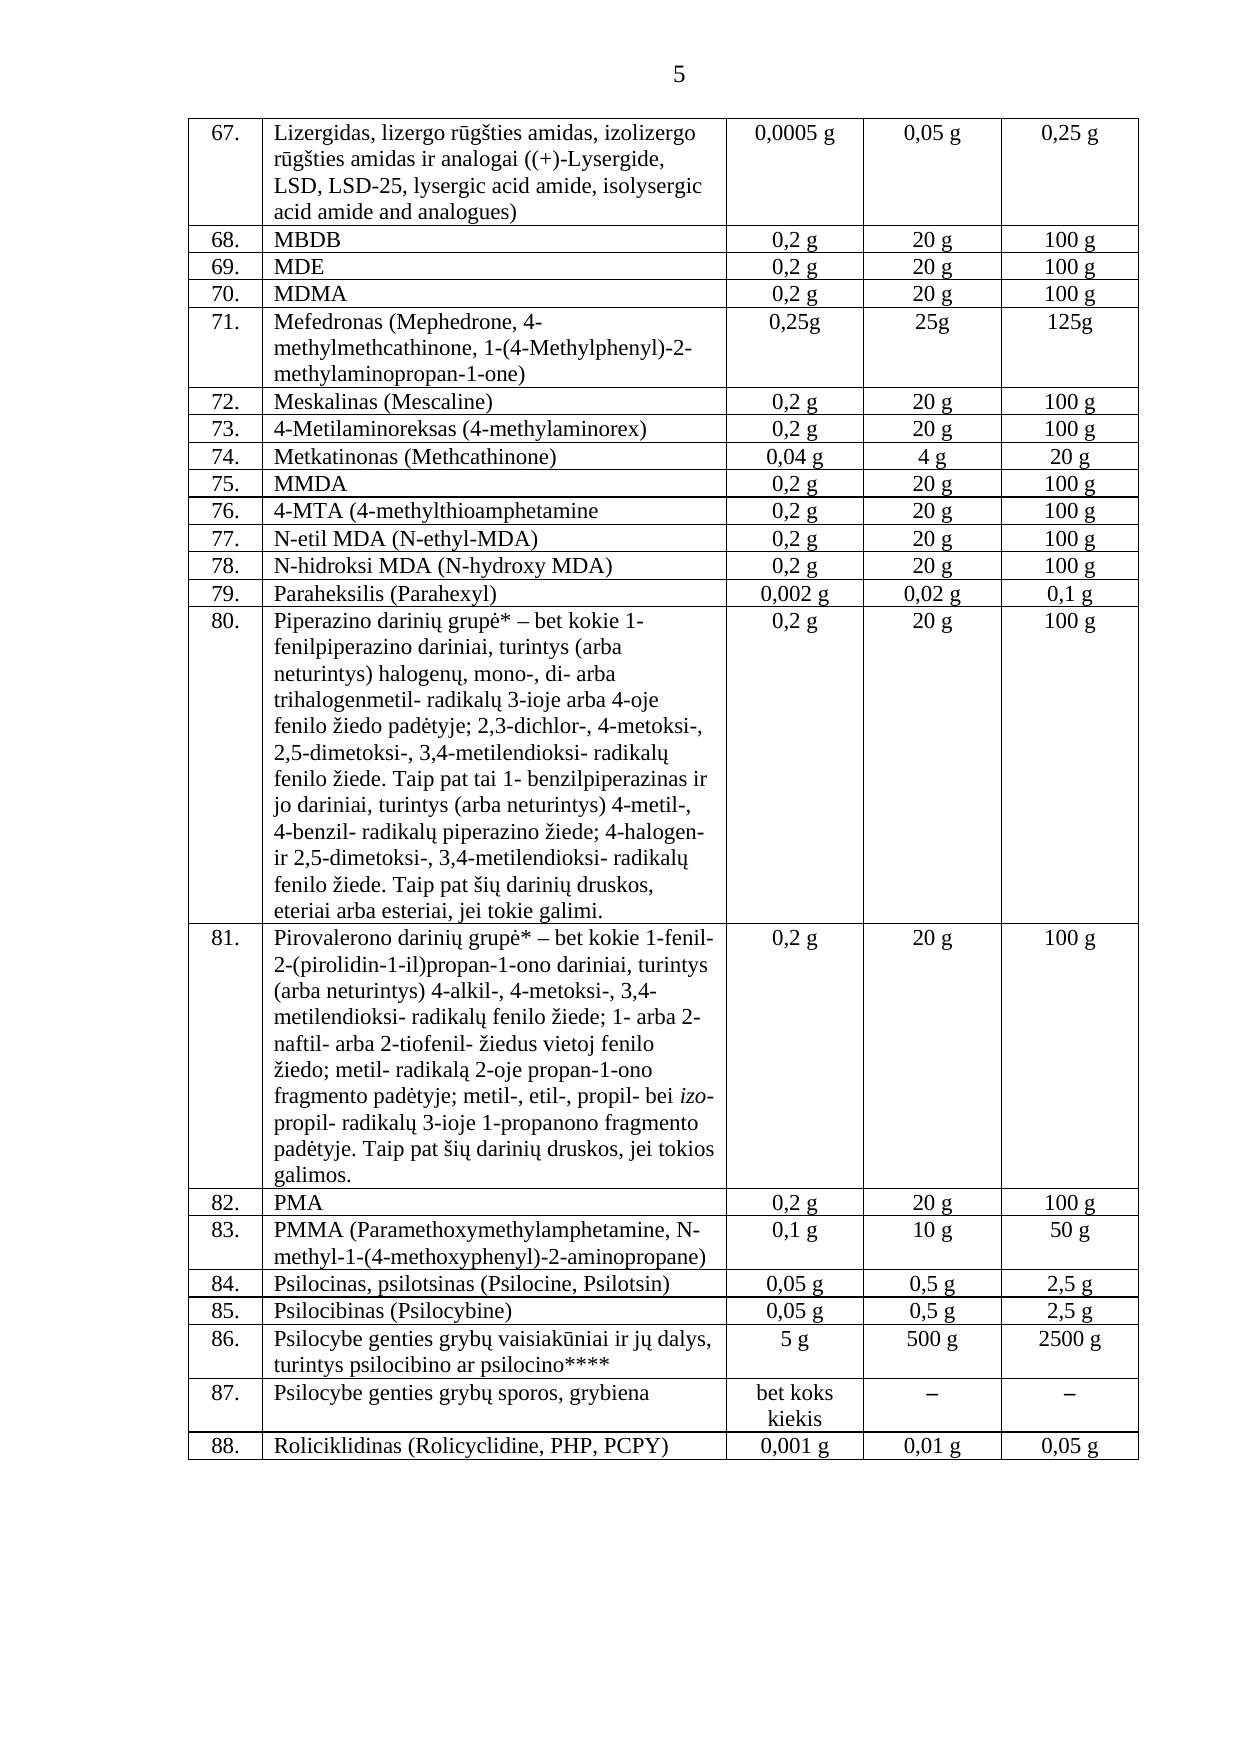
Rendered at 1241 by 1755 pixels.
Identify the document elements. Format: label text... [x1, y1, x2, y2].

table_cell PMMA (Paramethoxymethylamphetamine, N-methyl-1-(4-methoxyphenyl)-2-aminopropane) [263, 1216, 726, 1269]
table_cell 0,002 g [727, 580, 863, 606]
table_cell 20 g [864, 924, 1001, 1188]
table_cell 2,5 g [1002, 1298, 1138, 1324]
table_cell 74. [189, 443, 262, 469]
table_cell 20 g [864, 226, 1001, 252]
table_cell 100 g [1002, 607, 1138, 923]
table_cell Piperazino darinių grupė* – bet kokie 1-fenilpiperazino dariniai, turintys (arba neturintys) halogenų, mono-, di- arba trihalogenmetil- radikalų 3-ioje arba 4-oje fenilo žiedo padėtyje; 2,3-dichlor-, 4-metoksi-, 2,5-dimetoksi-, 3,4-metilendioksi- radikalų fenilo žiede. Taip pat tai 1- benzilpiperazinas ir jo dariniai, turintys (arba neturintys) 4-metil-, 4-benzil- radikalų piperazino žiede; 4-halogen- ir 2,5-dimetoksi-, 3,4-metilendioksi- radikalų fenilo žiede. Taip pat šių darinių druskos, eteriai arba esteriai, jei tokie galimi. [263, 607, 726, 923]
table_cell 2,5 g [1002, 1270, 1138, 1296]
table_cell 82. [189, 1189, 262, 1215]
table_cell 0,2 g [727, 415, 863, 442]
table_cell Psilocinas, psilotsinas (Psilocine, Psilotsin) [263, 1270, 726, 1296]
table_cell 20 g [864, 415, 1001, 442]
table_cell Mefedronas (Mephedrone, 4-methylmethcathinone, 1-(4-Methylphenyl)-2-methylaminopropan-1-one) [263, 308, 726, 387]
table_cell Metkatinonas (Methcathinone) [263, 443, 726, 469]
table_cell 0,2 g [727, 470, 863, 496]
table_cell 100 g [1002, 525, 1138, 551]
table_cell 77. [189, 525, 262, 551]
table_cell Meskalinas (Mescaline) [263, 388, 726, 414]
table_cell 0,2 g [727, 1189, 863, 1215]
table_cell 0,1 g [727, 1216, 863, 1269]
table_cell 4-Metilaminoreksas (4-methylaminorex) [263, 415, 726, 442]
table_cell 0,05 g [864, 119, 1001, 224]
table_cell 100 g [1002, 280, 1138, 307]
table_cell 0,5 g [864, 1298, 1001, 1324]
table_cell 0,1 g [1002, 580, 1138, 606]
table_cell 0,05 g [1002, 1433, 1138, 1459]
table_cell 73. [189, 415, 262, 442]
table_cell Roliciklidinas (Rolicyclidine, PHP, PCPY) [263, 1433, 726, 1459]
table_cell 0,05 g [727, 1270, 863, 1296]
table_cell 0,01 g [864, 1433, 1001, 1459]
table_cell 0,2 g [727, 253, 863, 279]
table_cell PMA [263, 1189, 726, 1215]
table_cell 0,02 g [864, 580, 1001, 606]
table_cell 0,25 g [1002, 119, 1138, 224]
table_cell – [1002, 1379, 1138, 1431]
table_cell 20 g [864, 607, 1001, 923]
table_cell 20 g [864, 525, 1001, 551]
table_cell 2500 g [1002, 1325, 1138, 1378]
table_cell Pirovalerono darinių grupė* – bet kokie 1-fenil-2-(pirolidin-1-il)propan-1-ono dariniai, turintys (arba neturintys) 4-alkil-, 4-metoksi-, 3,4-metilendioksi- radikalų fenilo žiede; 1- arba 2-naftil- arba 2-tiofenil- žiedus vietoj fenilo žiedo; metil- radikalą 2-oje propan-1-ono fragmento padėtyje; metil-, etil-, propil- bei izo-propil- radikalų 3-ioje 1-propanono fragmento padėtyje. Taip pat šių darinių druskos, jei tokios galimos. [263, 924, 726, 1188]
table_cell 85. [189, 1298, 262, 1324]
table_cell 79. [189, 580, 262, 606]
table_cell 0,2 g [727, 280, 863, 307]
table_cell Psilocybe genties grybų sporos, grybiena [263, 1379, 726, 1431]
table_cell 100 g [1002, 552, 1138, 579]
table_cell 83. [189, 1216, 262, 1269]
table_cell 68. [189, 226, 262, 252]
table_cell 20 g [864, 253, 1001, 279]
table_cell 69. [189, 253, 262, 279]
table_cell – [864, 1379, 1001, 1431]
table_cell 72. [189, 388, 262, 414]
table_cell Lizergidas, lizergo rūgšties amidas, izolizergo rūgšties amidas ir analogai ((+)-Lysergide, LSD, LSD-25, lysergic acid amide, isolysergic acid amide and analogues) [263, 119, 726, 224]
table_cell 20 g [864, 552, 1001, 579]
table_cell 4 g [864, 443, 1001, 469]
table_cell 0,0005 g [727, 119, 863, 224]
table_cell 100 g [1002, 470, 1138, 496]
table_cell 0,25g [727, 308, 863, 387]
table_cell 100 g [1002, 1189, 1138, 1215]
table_cell 84. [189, 1270, 262, 1296]
table_cell 20 g [864, 1189, 1001, 1215]
table_cell 70. [189, 280, 262, 307]
table_cell MBDB [263, 226, 726, 252]
table_cell N-etil MDA (N-ethyl-MDA) [263, 525, 726, 551]
table_cell Psilocybe genties grybų vaisiakūniai ir jų dalys, turintys psilocibino ar psilocino**** [263, 1325, 726, 1378]
table_cell 0,2 g [727, 388, 863, 414]
table_cell 5 g [727, 1325, 863, 1378]
table_cell bet koks kiekis [727, 1379, 863, 1431]
table_cell 125g [1002, 308, 1138, 387]
table_cell 10 g [864, 1216, 1001, 1269]
table_cell 0,2 g [727, 552, 863, 579]
table_cell MMDA [263, 470, 726, 496]
table_cell 100 g [1002, 498, 1138, 524]
table_cell 20 g [864, 388, 1001, 414]
table_cell 67. [189, 119, 262, 224]
table_cell 87. [189, 1379, 262, 1431]
table_cell 0,2 g [727, 498, 863, 524]
table_cell 71. [189, 308, 262, 387]
table_cell 0,2 g [727, 525, 863, 551]
table_cell 88. [189, 1433, 262, 1459]
table_cell 86. [189, 1325, 262, 1378]
table_cell 50 g [1002, 1216, 1138, 1269]
table_cell 20 g [864, 280, 1001, 307]
table_cell 100 g [1002, 253, 1138, 279]
table_cell 0,2 g [727, 924, 863, 1188]
table_cell 0,5 g [864, 1270, 1001, 1296]
table_cell 0,04 g [727, 443, 863, 469]
table_cell Paraheksilis (Parahexyl) [263, 580, 726, 606]
table_cell 4-MTA (4-methylthioamphetamine [263, 498, 726, 524]
table_cell 0,05 g [727, 1298, 863, 1324]
table_cell 500 g [864, 1325, 1001, 1378]
table_cell 76. [189, 498, 262, 524]
table_cell 20 g [864, 498, 1001, 524]
table_cell 100 g [1002, 388, 1138, 414]
table_cell 81. [189, 924, 262, 1188]
table_cell 100 g [1002, 415, 1138, 442]
table_cell 80. [189, 607, 262, 923]
table_cell 0,001 g [727, 1433, 863, 1459]
table_cell 100 g [1002, 924, 1138, 1188]
table_cell 0,2 g [727, 226, 863, 252]
table_cell MDE [263, 253, 726, 279]
table_cell 100 g [1002, 226, 1138, 252]
table_cell 20 g [864, 470, 1001, 496]
table_cell MDMA [263, 280, 726, 307]
table_cell N-hidroksi MDA (N-hydroxy MDA) [263, 552, 726, 579]
table_cell 20 g [1002, 443, 1138, 469]
table_cell 0,2 g [727, 607, 863, 923]
table_cell 78. [189, 552, 262, 579]
table_cell Psilocibinas (Psilocybine) [263, 1298, 726, 1324]
table_cell 25g [864, 308, 1001, 387]
table_cell 75. [189, 470, 262, 496]
